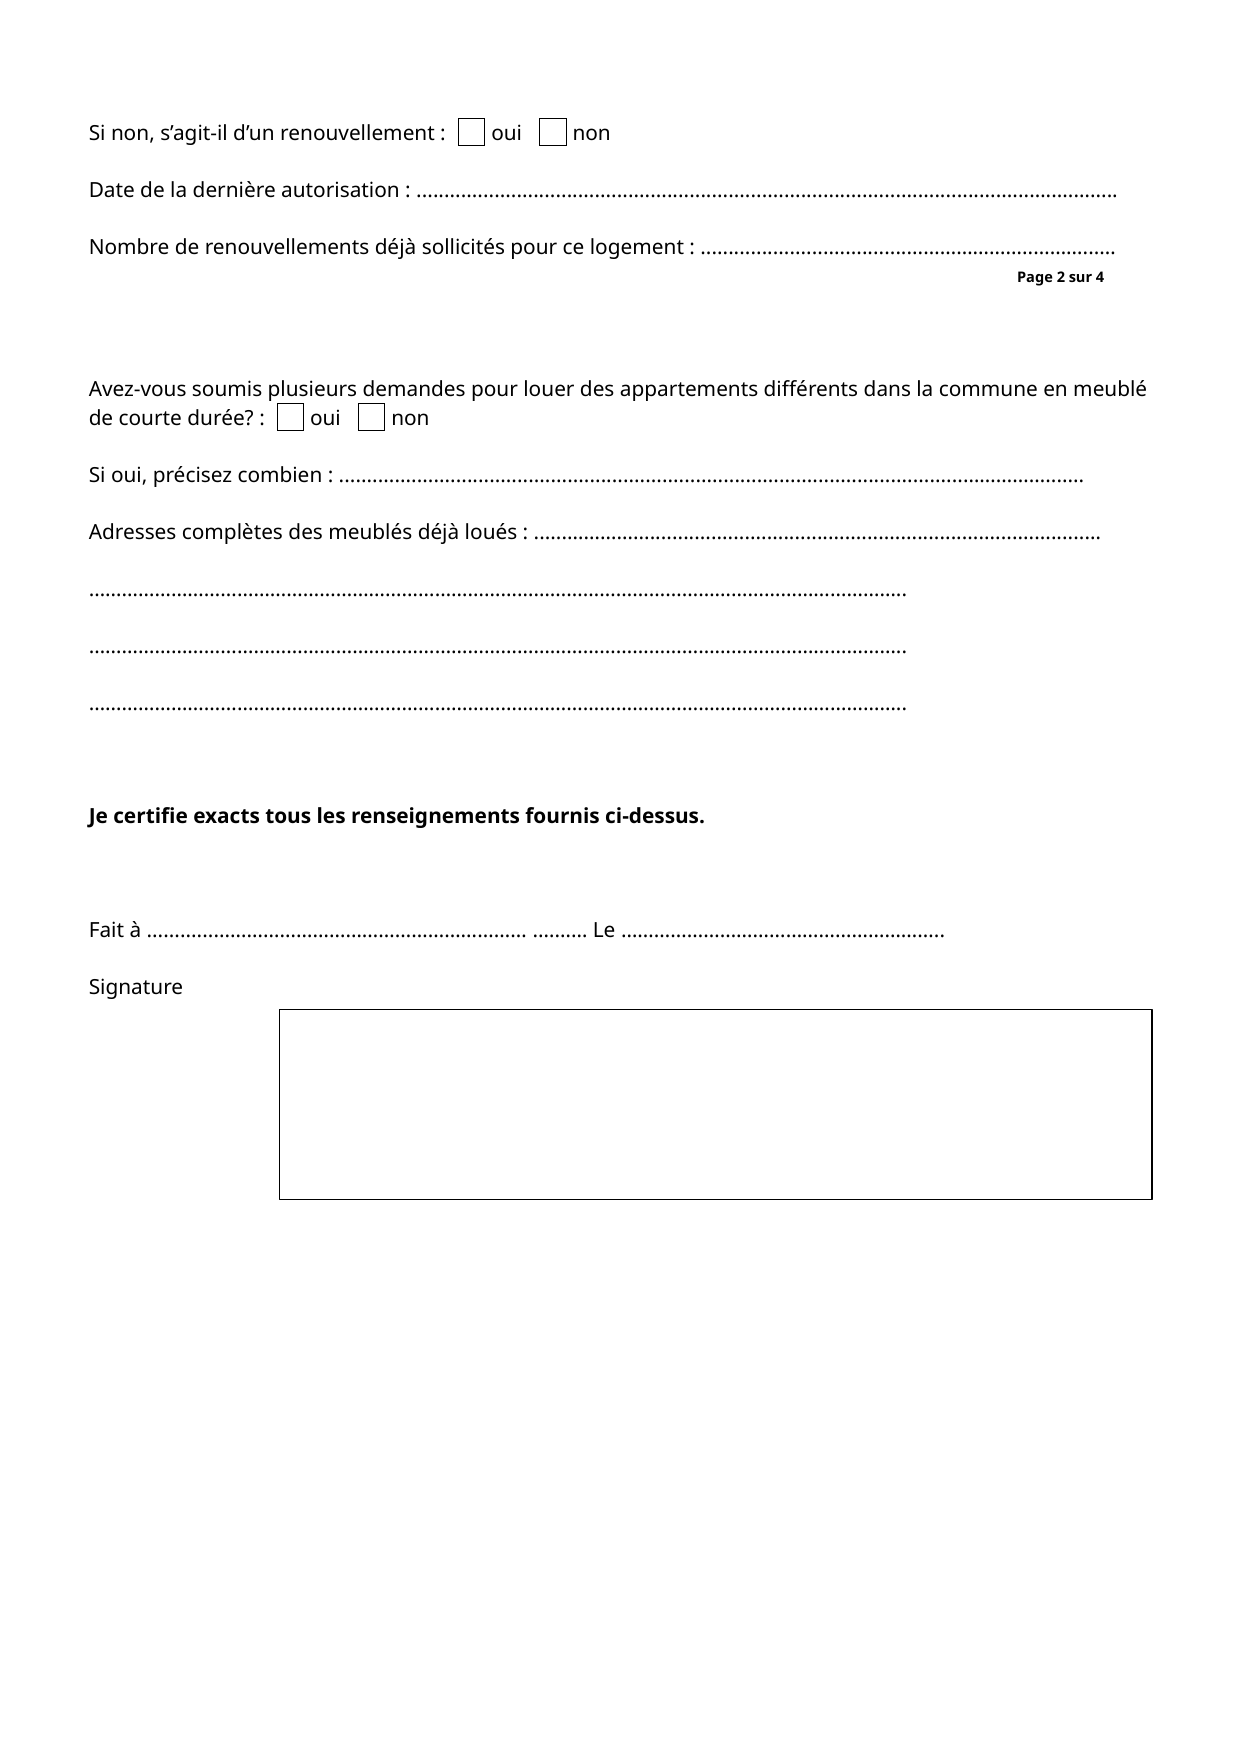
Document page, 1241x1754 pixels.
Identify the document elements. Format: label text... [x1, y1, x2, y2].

text [88, 1001, 1152, 1655]
text Si non, s’agit-il d’un renouvellement : oui non Date de la dernière autorisation : ..............................................................................................................….....…..... Nombre de renouvellements déjà sollicités pour ce logement : ........................................………………..………...… Page 2 sur 4 Avez-vous soumis plusieurs demandes pour louer des appartements différents dans la commune en meublé de courte durée? : oui non Si oui, précisez combien : ................................................................................................................……………....... Adresses complètes des meublés déjà loués : ......………….................................................................................… ………………………………………………………………………………………………………………………………….. ………………………………………………………………………………………………………………………………….. ………………………………………………………………………………………………………………………………….. Je certifie exacts tous les renseignements fournis ci-dessus. Fait à ...............……………………………………………… .……… Le ………………………………………………….. Signature [88, 88, 1152, 1001]
